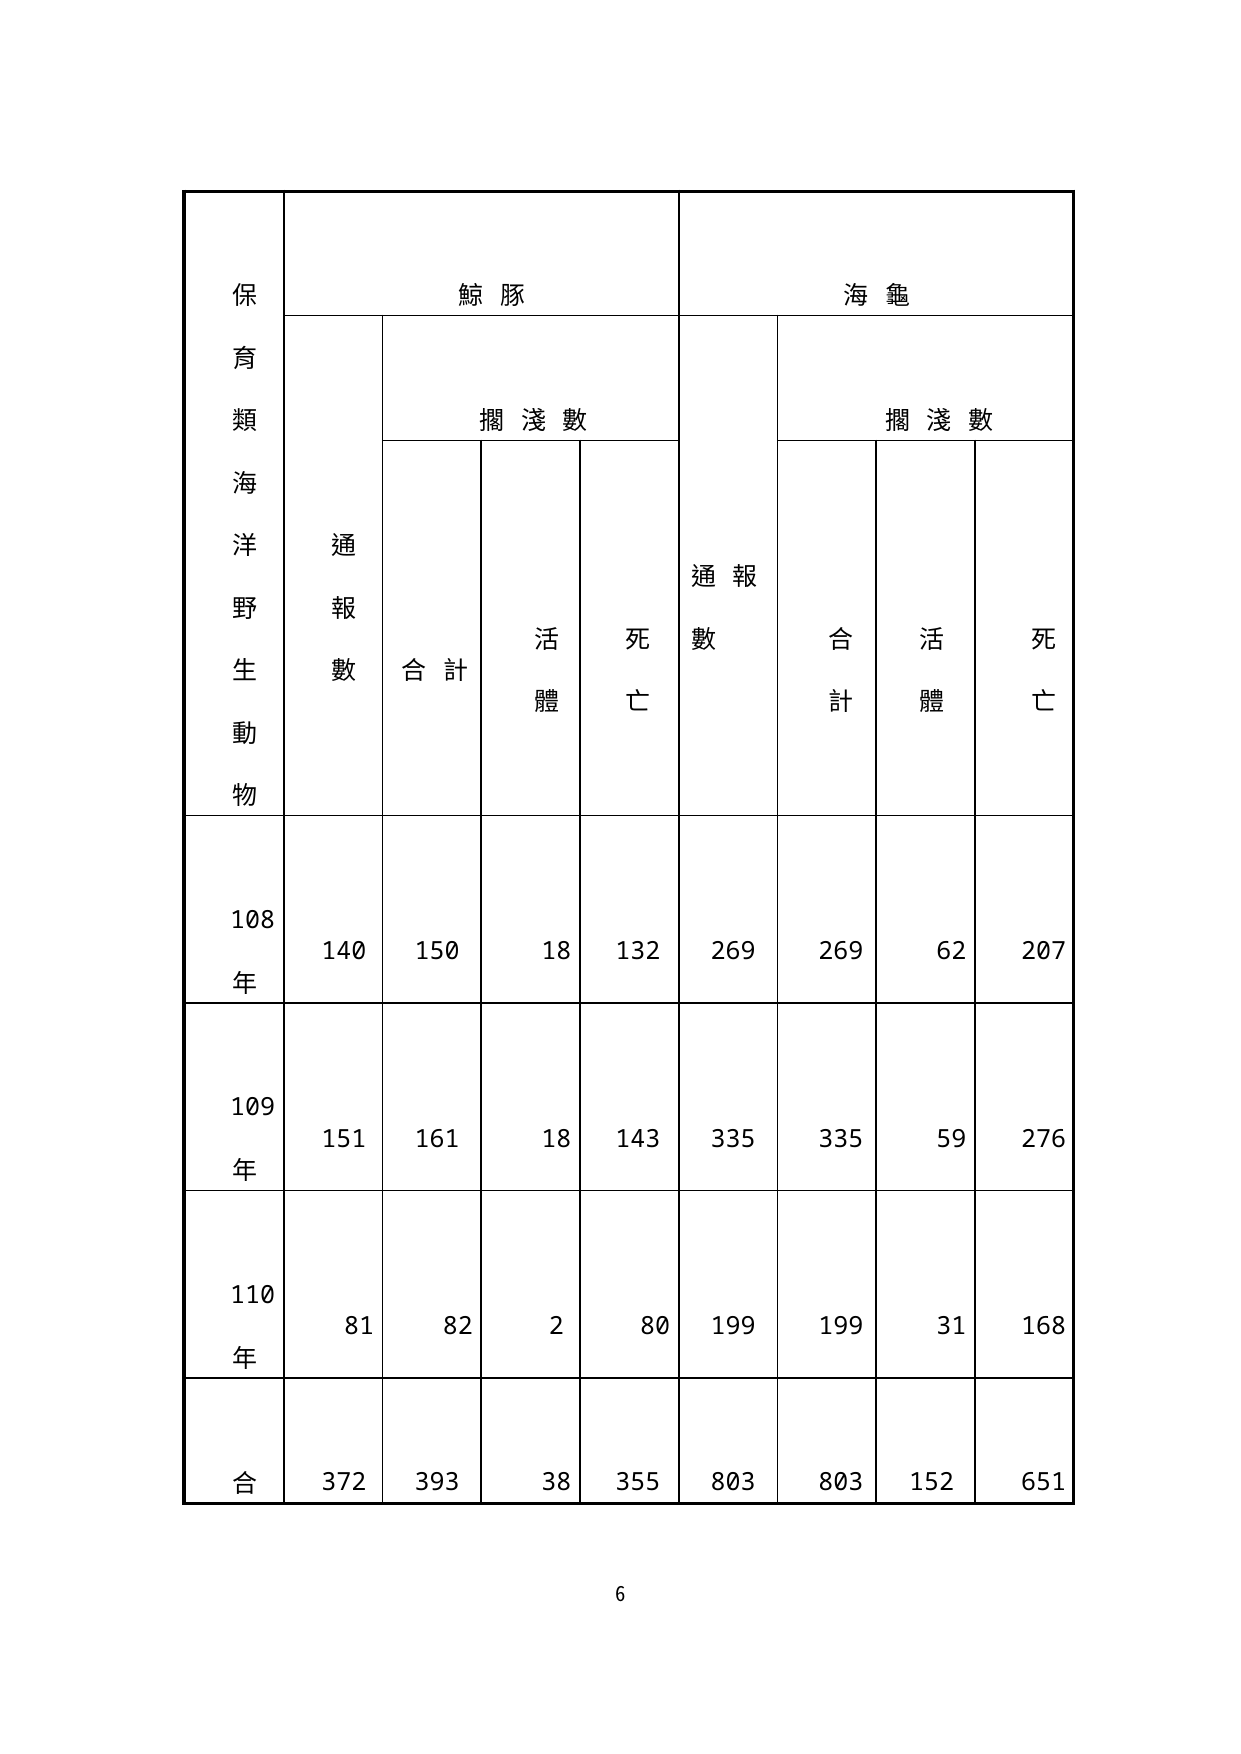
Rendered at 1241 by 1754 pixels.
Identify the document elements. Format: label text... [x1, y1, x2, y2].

table_cell 355 [581, 1379, 678, 1502]
table_cell 199 [680, 1191, 777, 1377]
table_cell 合 [186, 1379, 283, 1502]
table_cell 143 [581, 1004, 678, 1189]
table_cell 38 [482, 1379, 579, 1502]
table_cell 31 [877, 1191, 974, 1377]
table_cell 207 [976, 816, 1072, 1002]
table_cell 59 [877, 1004, 974, 1189]
table_cell 199 [778, 1191, 875, 1377]
table_cell 108年 [186, 816, 283, 1002]
table_cell 151 [285, 1004, 382, 1189]
table_cell 372 [285, 1379, 382, 1502]
table_cell 18 [482, 816, 579, 1002]
table_cell 803 [680, 1379, 777, 1502]
table_cell 通報數 [285, 316, 382, 814]
table_cell 803 [778, 1379, 875, 1502]
table_cell 擱淺數 [383, 316, 678, 439]
table_cell 通報數 [680, 316, 777, 814]
table_cell 80 [581, 1191, 678, 1377]
table_cell 276 [976, 1004, 1072, 1189]
table_cell 651 [976, 1379, 1072, 1502]
table_header 保育類海洋野生動物 [186, 193, 283, 814]
table_cell 168 [976, 1191, 1072, 1377]
table_cell 擱淺數 [778, 316, 1072, 439]
table_header 海龜 [680, 193, 1072, 314]
table_cell 393 [383, 1379, 480, 1502]
table_cell 死亡 [581, 441, 678, 814]
table_cell 62 [877, 816, 974, 1002]
table_cell 110年 [186, 1191, 283, 1377]
table_cell 140 [285, 816, 382, 1002]
table_cell 152 [877, 1379, 974, 1502]
table_cell 109年 [186, 1004, 283, 1189]
table_cell 269 [778, 816, 875, 1002]
table_cell 335 [680, 1004, 777, 1189]
table_cell 82 [383, 1191, 480, 1377]
table_cell 合計 [778, 441, 875, 814]
table_cell 2 [482, 1191, 579, 1377]
table_cell 活體 [482, 441, 579, 814]
table_cell 18 [482, 1004, 579, 1189]
table_cell 335 [778, 1004, 875, 1189]
table_cell 161 [383, 1004, 480, 1189]
table_cell 合計 [383, 441, 480, 814]
table_header 鯨豚 [285, 193, 678, 314]
table_cell 132 [581, 816, 678, 1002]
table_cell 81 [285, 1191, 382, 1377]
table_cell 269 [680, 816, 777, 1002]
table_cell 活體 [877, 441, 974, 814]
table_cell 死亡 [976, 441, 1072, 814]
table_cell 150 [383, 816, 480, 1002]
